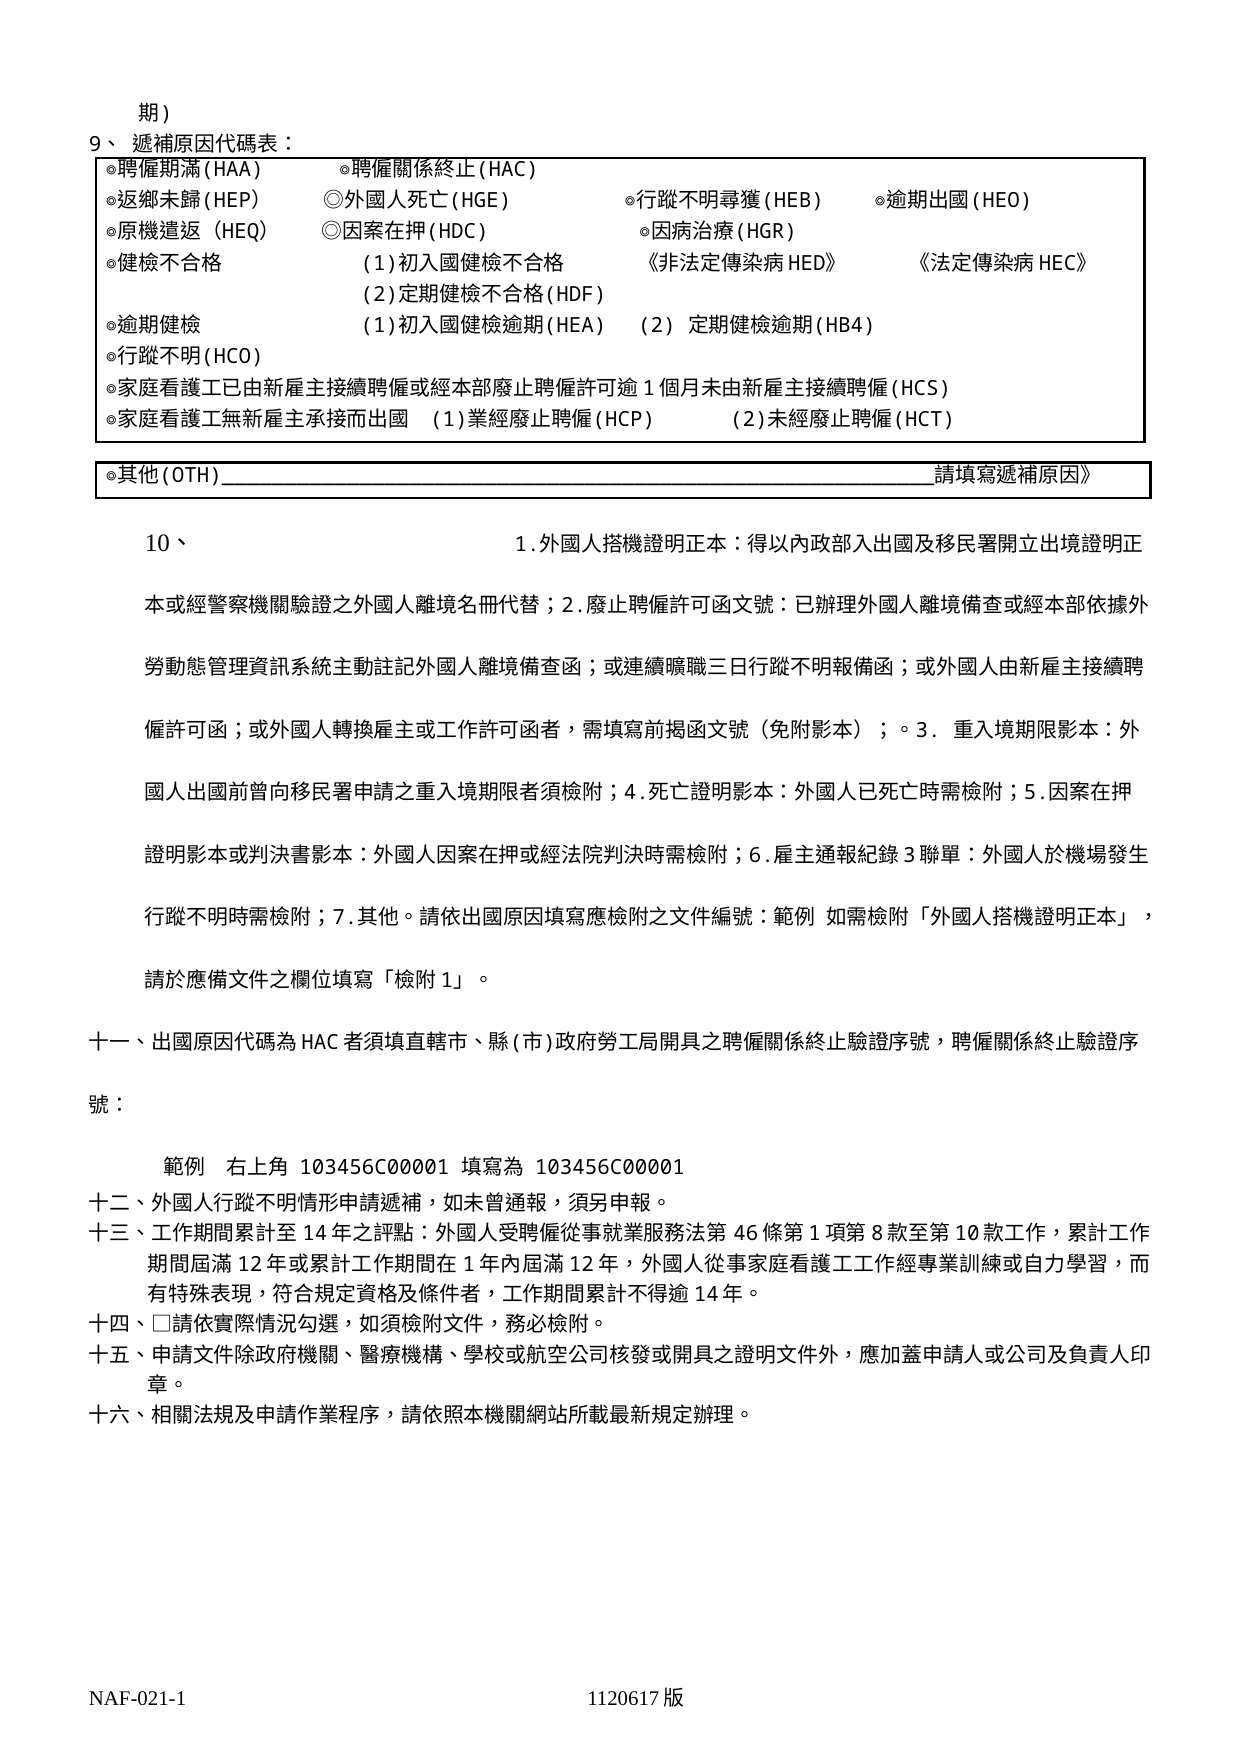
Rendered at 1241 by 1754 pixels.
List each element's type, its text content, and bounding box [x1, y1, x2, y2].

text ◎聘僱期滿(HAA) ◎聘僱關係終止(HAC) [97, 159, 1143, 180]
list 有無法出國之事由者請，填寫事由發生日期。(如逃逸日期、新雇主接續日期、死亡日期、收容日期、羈押日期) [89, 97, 1152, 127]
text 十四、□請依實際情況勾選，如須檢附文件，務必檢附。 [89, 1308, 1152, 1338]
text 十二、外國人行蹤不明情形申請遞補，如未曾通報，須另申報。 [89, 1186, 1152, 1217]
text ◎家庭看護工無新雇主承接而出國 (1)業經廢止聘僱(HCP) (2)未經廢止聘僱(HCT) [97, 407, 1143, 441]
text ◎逾期健檢 (1)初入國健檢逾期(HEA) (2) 定期健檢逾期(HB4) [97, 313, 1143, 336]
list 1.外國人搭機證明正本：得以內政部入出國及移民署開立出境證明正本或經警察機關驗證之外國人離境名冊代替；2.廢止聘僱許可函文號：已辦理外國人離境備查或經本部依據外勞動態管理資訊系統主動註記外國人離境備查函；或連續曠職三日行蹤不明報備函；或外國人由新雇主接續聘僱許可函；或外國人轉換雇主或工作許可函者，需填寫前揭函文號（免附影本）；。3. 重入境期限影本：外國人出國前曾向移民署申請之重入境期限者須檢附；4.死亡證明影本：外國人已死亡時需檢附；5.因案在押證明影本或判決書影本：外國人因案在押或經法院判決時需檢附；6.雇主通報紀錄3聯單：外國人於機場發生行蹤不明時需檢附；7.其他。請依出國原因填寫應檢附之文件編號：範例 如需檢附「外國人搭機證明正本」，請於應備文件之欄位填寫「檢附1」。 [144, 499, 1152, 999]
text 十一、出國原因代碼為HAC者須填直轄市、縣(市)政府勞工局開具之聘僱關係終止驗證序號，聘僱關係終止驗證序號： [89, 999, 1152, 1124]
text 十五、申請文件除政府機關、醫療機構、學校或航空公司核發或開具之證明文件外，應加蓋申請人或公司及負責人印章。 [89, 1338, 1152, 1398]
text ◎原機遣返（HEQ） ◎因案在押(HDC) ◎因病治療(HGR) [97, 220, 1143, 243]
text ◎其他(OTH)_________________________________________________________請填寫遞補原因》 [97, 464, 1149, 497]
text (2)定期健檢不合格(HDF) [97, 282, 1143, 305]
text ◎健檢不合格 (1)初入國健檢不合格 《非法定傳染病HED》 《法定傳染病HEC》 [97, 251, 1143, 274]
text ◎家庭看護工已由新雇主接續聘僱或經本部廢止聘僱許可逾1個月未由新雇主接續聘僱(HCS) [97, 376, 1143, 399]
text ◎返鄉未歸(HEP） ◎外國人死亡(HGE) ◎行蹤不明尋獲(HEB) ◎逾期出國(HEO) [97, 188, 1143, 211]
text ◎行蹤不明(HCO) [97, 345, 1143, 368]
list 遞補原因代碼表： [89, 127, 1152, 157]
text 範例 右上角 103456C00001 填寫為 103456C00001 [89, 1124, 1152, 1186]
text 十六、相關法規及申請作業程序，請依照本機關網站所載最新規定辦理。 [89, 1398, 1152, 1428]
text 十三、工作期間累計至14年之評點：外國人受聘僱從事就業服務法第46條第1項第8款至第10款工作，累計工作期間屆滿12年或累計工作期間在1年內屆滿12年，外國人從事家庭看護工工作經專業訓練或自力學習，而有特殊表現，符合規定資格及條件者，工作期間累計不得逾14年。 [89, 1217, 1152, 1308]
